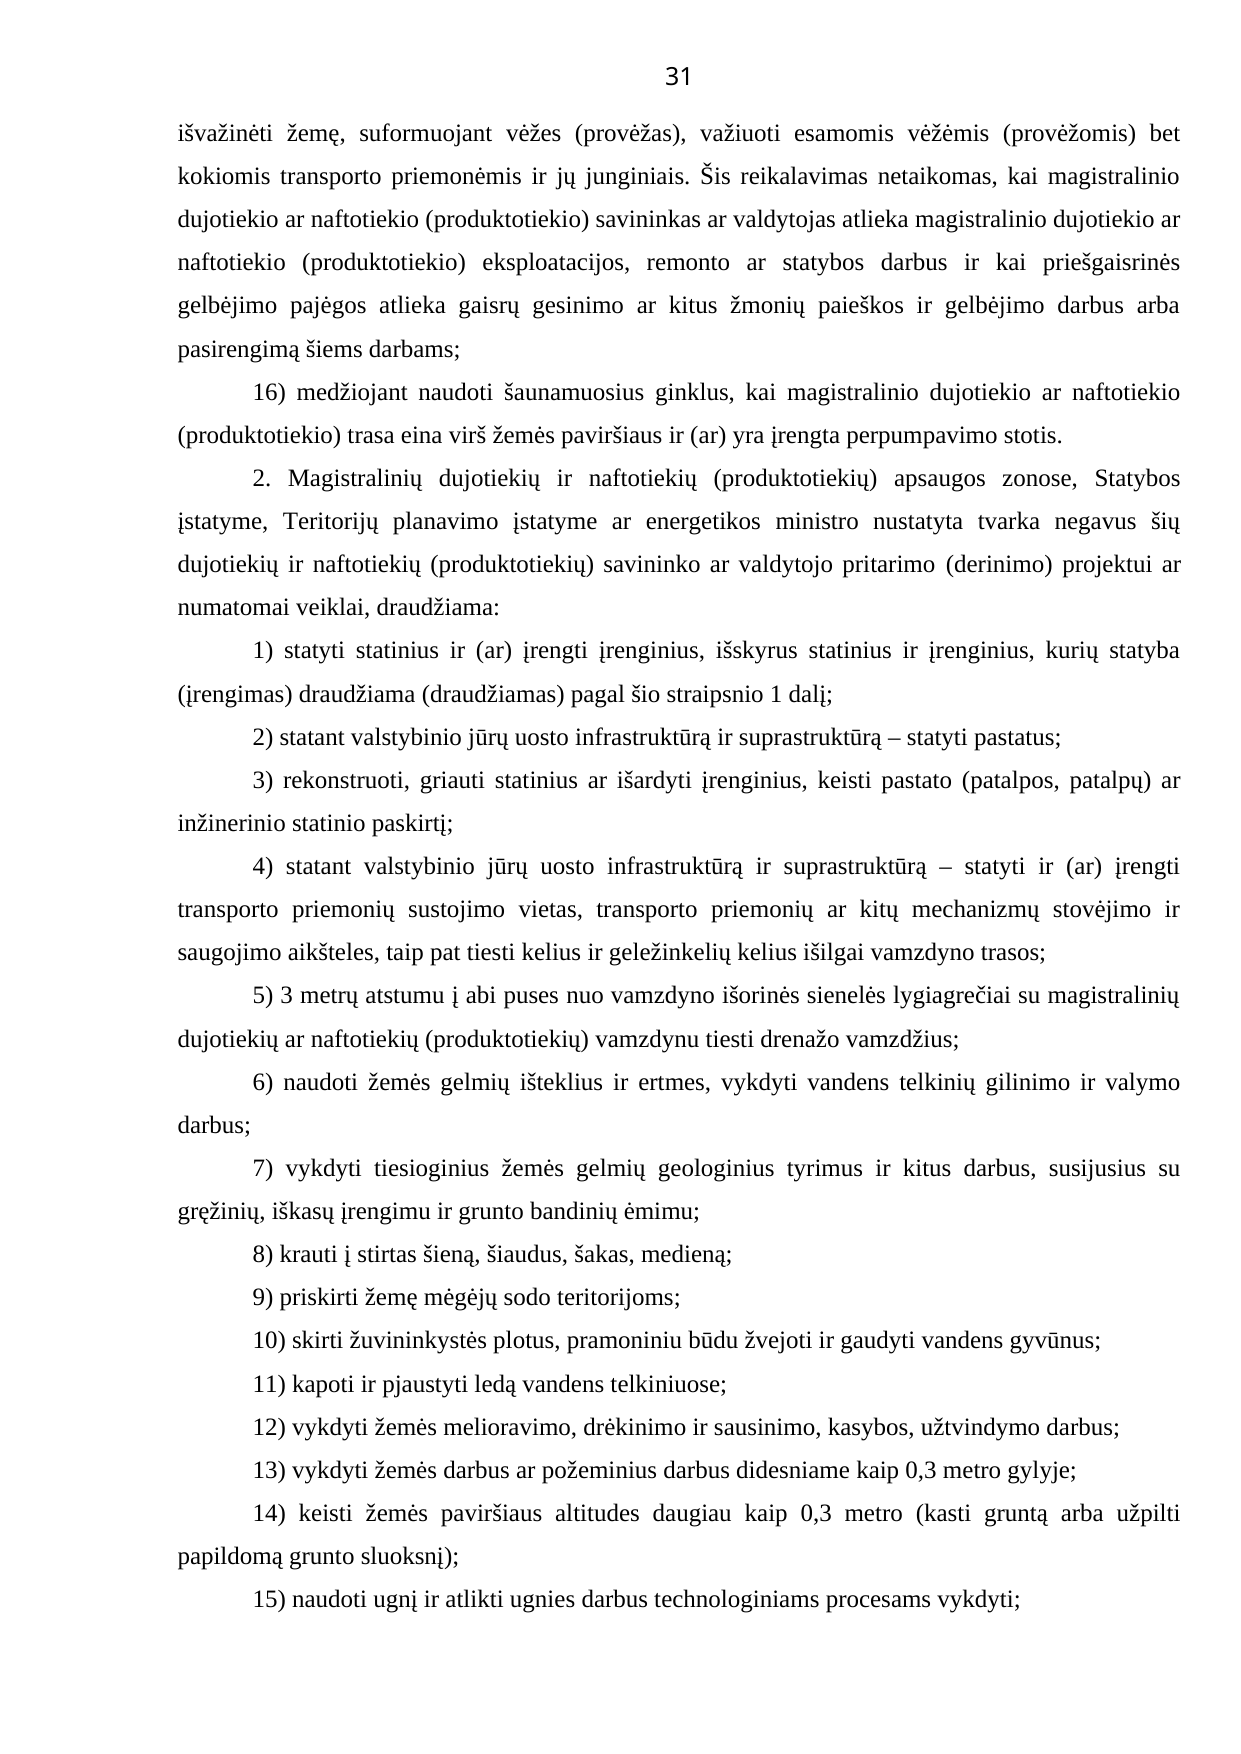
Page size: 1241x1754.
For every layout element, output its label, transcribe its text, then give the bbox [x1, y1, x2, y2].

text 5) 3 metrų atstumu į abi puses nuo vamzdyno išorinės sienelės lygiagrečiai su magistralinių dujotiekių ar naftotiekių (produktotiekių) vamzdynu tiesti drenažo vamzdžius; [177, 981, 1181, 1052]
text 11) kapoti ir pjaustyti ledą vandens telkiniuose; [177, 1369, 1181, 1397]
text 10) skirti žuvininkystės plotus, pramoniniu būdu žvejoti ir gaudyti vandens gyvūnus; [177, 1326, 1181, 1354]
text 3) rekonstruoti, griauti statinius ar išardyti įrenginius, keisti pastato (patalpos, patalpų) ar inžinerinio statinio paskirtį; [177, 765, 1181, 837]
text išvažinėti žemę, suformuojant vėžes (provėžas), važiuoti esamomis vėžėmis (provėžomis) bet kokiomis transporto priemonėmis ir jų junginiais. Šis reikalavimas netaikomas, kai magistralinio dujotiekio ar naftotiekio (produktotiekio) savininkas ar valdytojas atlieka magistralinio dujotiekio ar naftotiekio (produktotiekio) eksploatacijos, remonto ar statybos darbus ir kai priešgaisrinės gelbėjimo pajėgos atlieka gaisrų gesinimo ar kitus žmonių paieškos ir gelbėjimo darbus arba pasirengimą šiems darbams; [177, 118, 1181, 362]
text 6) naudoti žemės gelmių išteklius ir ertmes, vykdyti vandens telkinių gilinimo ir valymo darbus; [177, 1067, 1181, 1139]
text 9) priskirti žemę mėgėjų sodo teritorijoms; [177, 1282, 1181, 1311]
text 15) naudoti ugnį ir atlikti ugnies darbus technologiniams procesams vykdyti; [177, 1584, 1181, 1613]
text 14) keisti žemės paviršiaus altitudes daugiau kaip 0,3 metro (kasti gruntą arba užpilti papildomą grunto sluoksnį); [177, 1498, 1181, 1570]
text 7) vykdyti tiesioginius žemės gelmių geologinius tyrimus ir kitus darbus, susijusius su gręžinių, iškasų įrengimu ir grunto bandinių ėmimu; [177, 1153, 1181, 1225]
text 8) krauti į stirtas šieną, šiaudus, šakas, medieną; [177, 1239, 1181, 1268]
text 2) statant valstybinio jūrų uosto infrastruktūrą ir suprastruktūrą – statyti pastatus; [177, 722, 1181, 751]
text 12) vykdyti žemės melioravimo, drėkinimo ir sausinimo, kasybos, užtvindymo darbus; [177, 1412, 1181, 1441]
text 16) medžiojant naudoti šaunamuosius ginklus, kai magistralinio dujotiekio ar naftotiekio (produktotiekio) trasa eina virš žemės paviršiaus ir (ar) yra įrengta perpumpavimo stotis. [177, 377, 1181, 449]
text 2. Magistralinių dujotiekių ir naftotiekių (produktotiekių) apsaugos zonose, Statybos įstatyme, Teritorijų planavimo įstatyme ar energetikos ministro nustatyta tvarka negavus šių dujotiekių ir naftotiekių (produktotiekių) savininko ar valdytojo pritarimo (derinimo) projektui ar numatomai veiklai, draudžiama: [177, 463, 1181, 621]
text 4) statant valstybinio jūrų uosto infrastruktūrą ir suprastruktūrą – statyti ir (ar) įrengti transporto priemonių sustojimo vietas, transporto priemonių ar kitų mechanizmų stovėjimo ir saugojimo aikšteles, taip pat tiesti kelius ir geležinkelių kelius išilgai vamzdyno trasos; [177, 851, 1181, 966]
text 13) vykdyti žemės darbus ar požeminius darbus didesniame kaip 0,3 metro gylyje; [177, 1455, 1181, 1484]
text 1) statyti statinius ir (ar) įrengti įrenginius, išskyrus statinius ir įrenginius, kurių statyba (įrengimas) draudžiama (draudžiamas) pagal šio straipsnio 1 dalį; [177, 636, 1181, 707]
